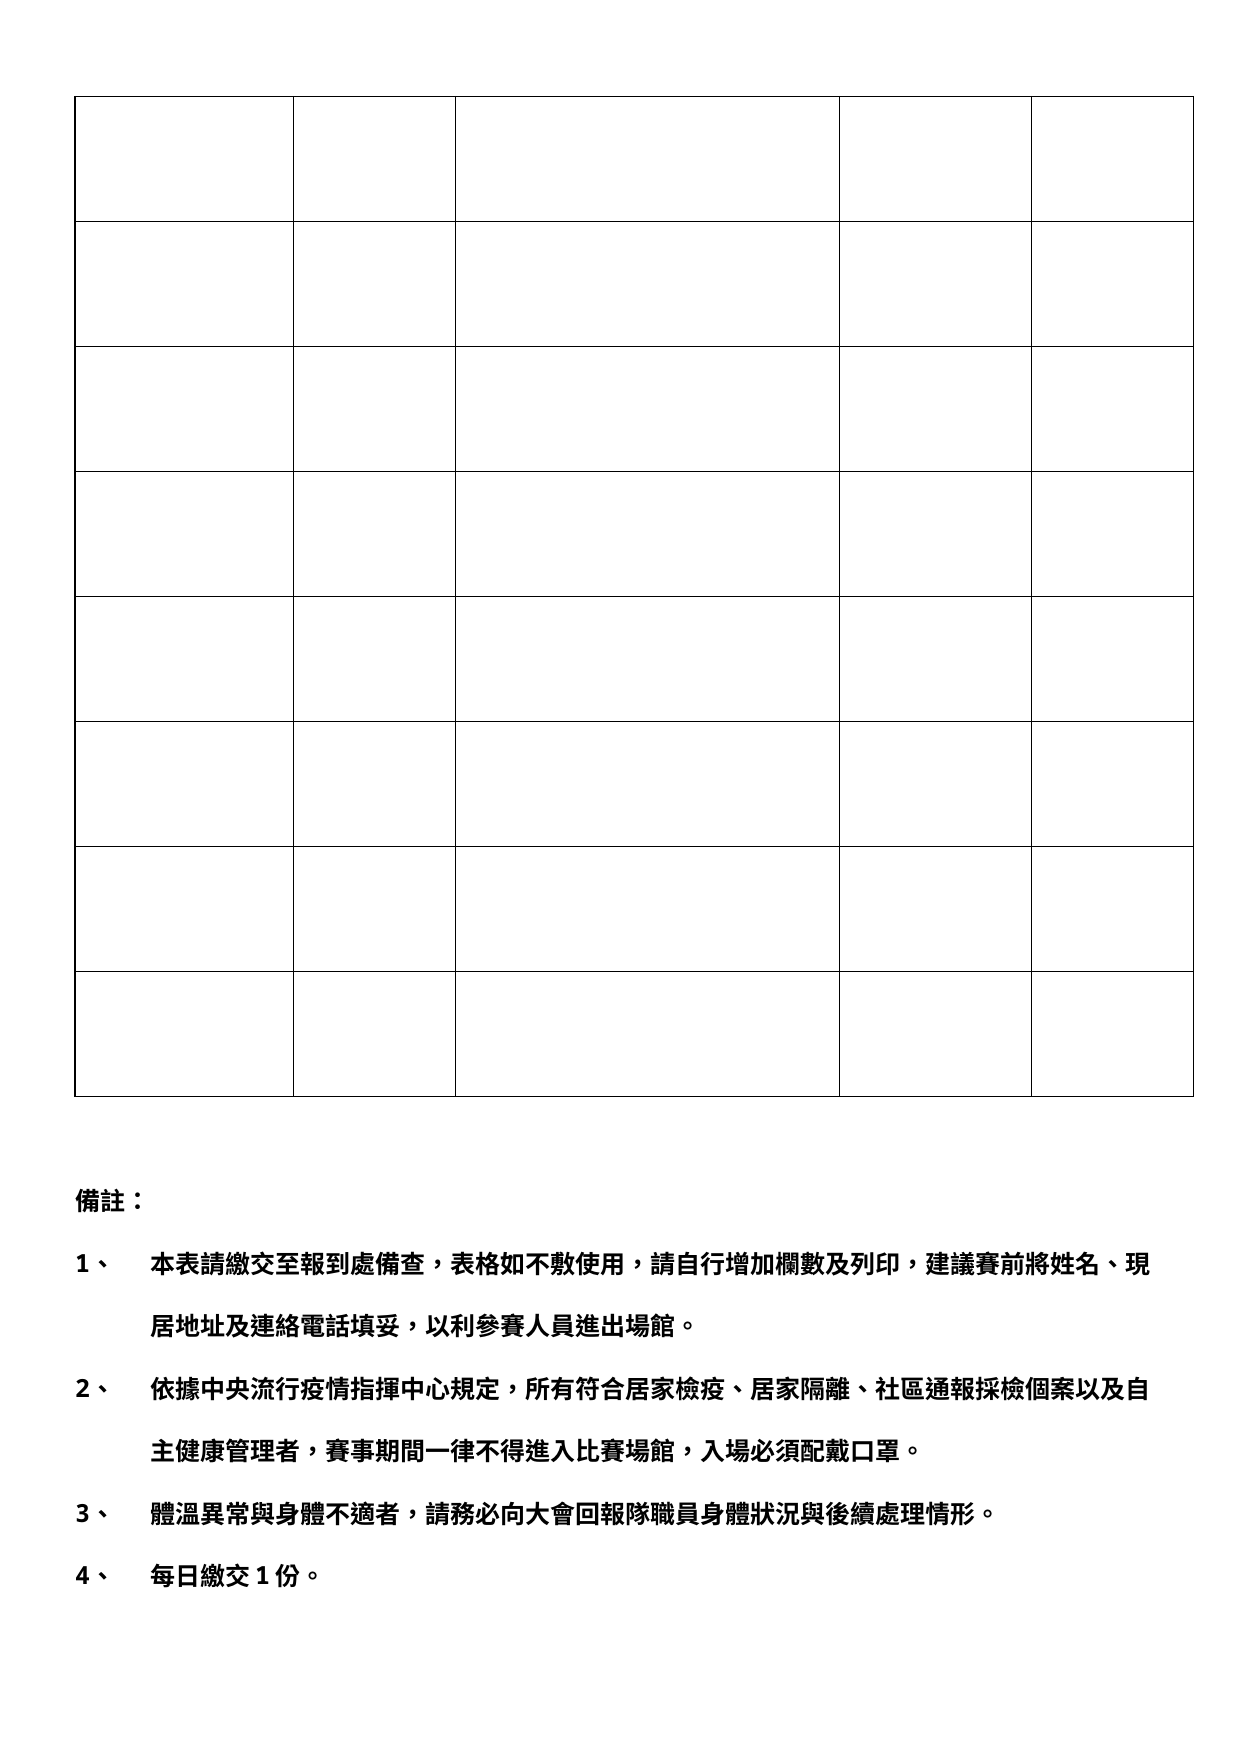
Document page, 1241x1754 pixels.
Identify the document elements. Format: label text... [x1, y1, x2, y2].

table_cell [1032, 847, 1193, 971]
table_cell [456, 972, 839, 1096]
table_cell [1032, 347, 1193, 471]
table_cell [76, 972, 293, 1096]
table_cell [840, 222, 1031, 346]
table_cell [840, 97, 1031, 221]
table_cell [294, 472, 455, 596]
table_cell [76, 472, 293, 596]
table_cell [456, 847, 839, 971]
table_cell [456, 347, 839, 471]
table_cell [76, 722, 293, 846]
table_cell [840, 847, 1031, 971]
table_cell [1032, 222, 1193, 346]
list 每日繳交1份。 [75, 1533, 1165, 1596]
table_cell [294, 722, 455, 846]
table_cell [294, 847, 455, 971]
table_cell [456, 597, 839, 721]
table_cell [1032, 472, 1193, 596]
table_cell [76, 97, 293, 221]
table_cell [1032, 972, 1193, 1096]
table_cell [76, 847, 293, 971]
table_cell [456, 472, 839, 596]
text 備註： [75, 1158, 1165, 1221]
table_cell [294, 597, 455, 721]
list 本表請繳交至報到處備查，表格如不敷使用，請自行增加欄數及列印，建議賽前將姓名、現居地址及連絡電話填妥，以利參賽人員進出場館。 [75, 1221, 1165, 1346]
table_cell [76, 347, 293, 471]
table_cell [294, 347, 455, 471]
table_cell [456, 97, 839, 221]
table_cell [456, 222, 839, 346]
table_cell [76, 597, 293, 721]
table_cell [1032, 722, 1193, 846]
table_cell [1032, 597, 1193, 721]
table_cell [1032, 97, 1193, 221]
table_cell [294, 972, 455, 1096]
table_cell [840, 972, 1031, 1096]
table_cell [840, 347, 1031, 471]
list 體溫異常與身體不適者，請務必向大會回報隊職員身體狀況與後續處理情形。 [75, 1471, 1165, 1533]
table_cell [840, 472, 1031, 596]
table_cell [294, 97, 455, 221]
table_cell [840, 597, 1031, 721]
table_cell [294, 222, 455, 346]
table_cell [840, 722, 1031, 846]
list 依據中央流行疫情指揮中心規定，所有符合居家檢疫、居家隔離、社區通報採檢個案以及自主健康管理者，賽事期間一律不得進入比賽場館，入場必須配戴口罩。 [75, 1346, 1165, 1471]
table_cell [456, 722, 839, 846]
table_cell [76, 222, 293, 346]
